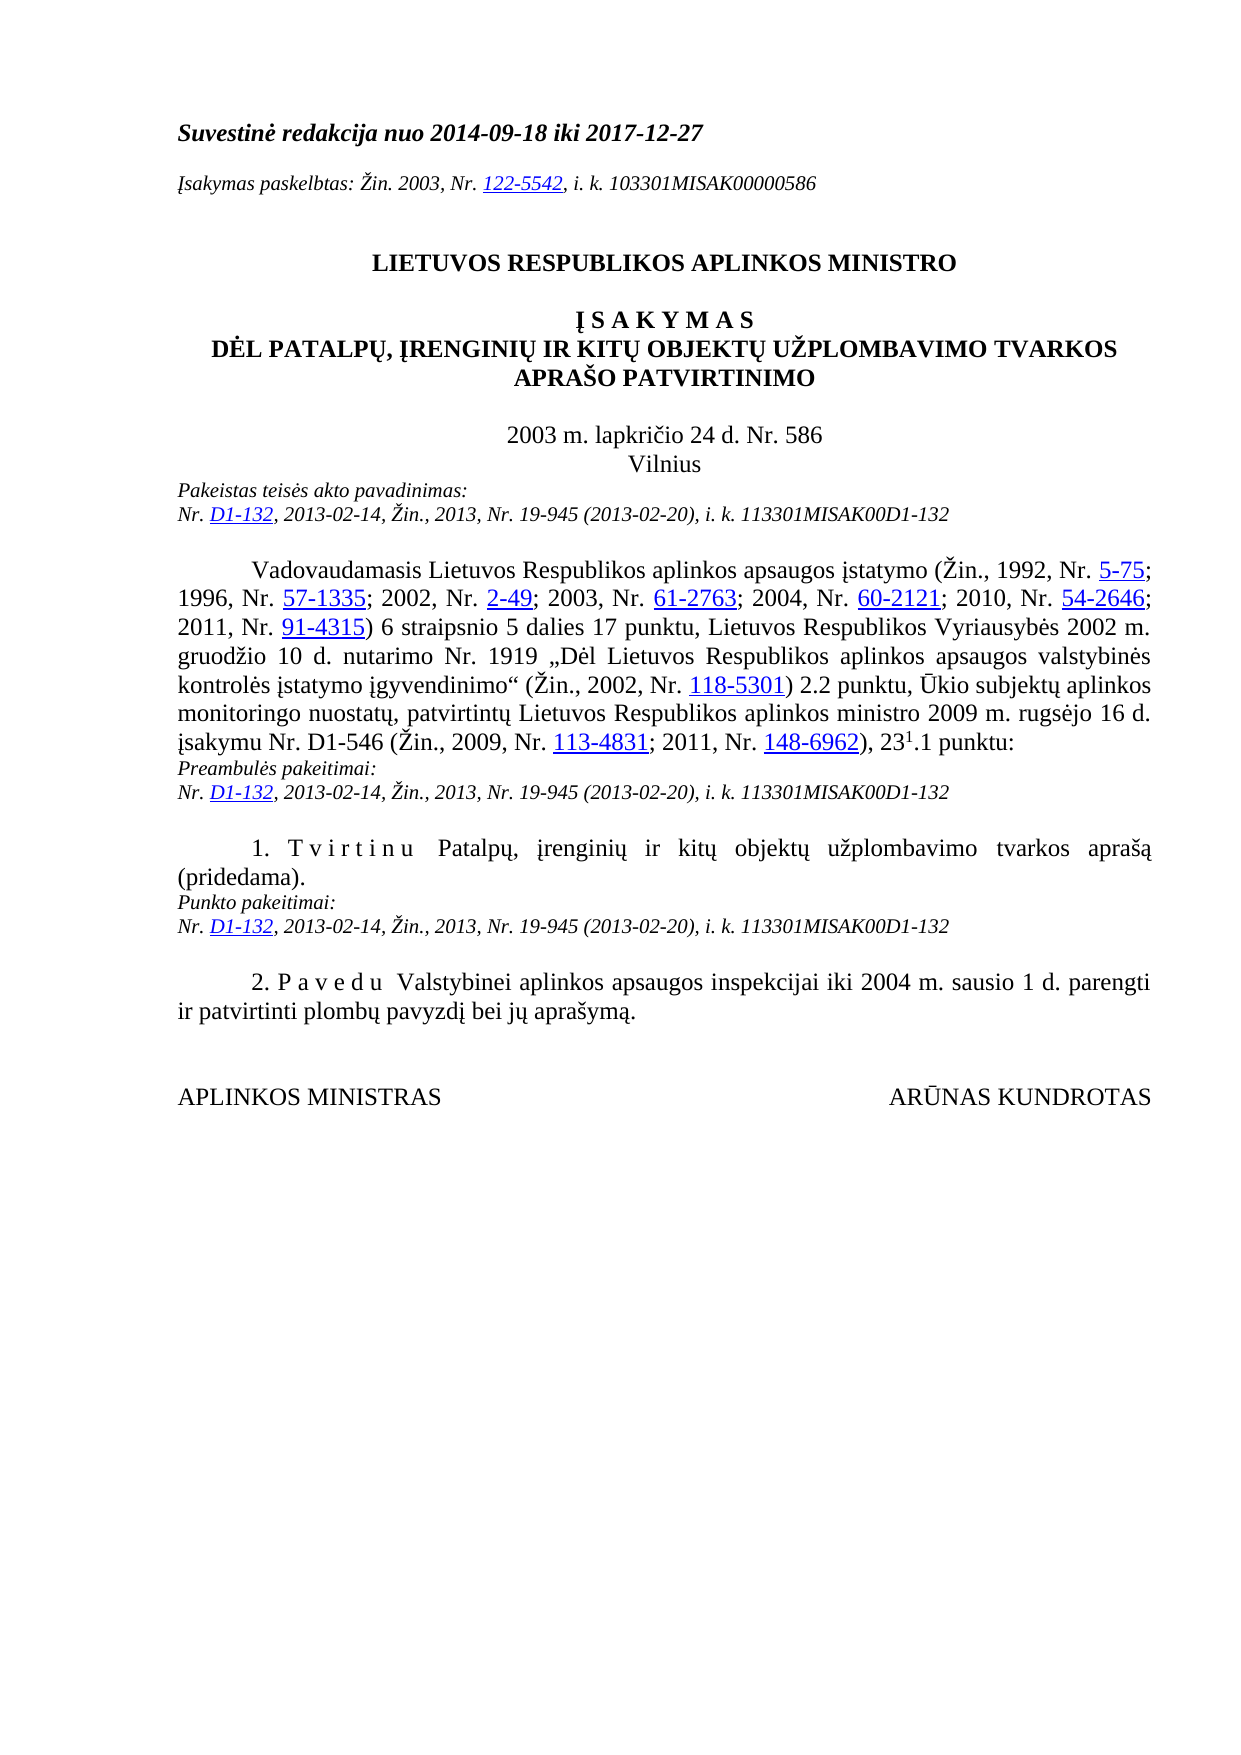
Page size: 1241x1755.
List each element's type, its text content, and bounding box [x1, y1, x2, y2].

text Pakeistas teisės akto pavadinimas: [177, 478, 1152, 502]
text Vadovaudamasis Lietuvos Respublikos aplinkos apsaugos įstatymo (Žin., 1992, Nr. 5-75; 1996, Nr. 57-1335; 2002, Nr. 2-49; 2003, Nr. 61-2763; 2004, Nr. 60-2121; 2010, Nr. 54-2646; 2011, Nr. 91-4315) 6 straipsnio 5 dalies 17 punktu, Lietuvos Respublikos Vyriausybės 2002 m. gruodžio 10 d. nutarimo Nr. 1919 „Dėl Lietuvos Respublikos aplinkos apsaugos valstybinės kontrolės įstatymo įgyvendinimo“ (Žin., 2002, Nr. 118-5301) 2.2 punktu, Ūkio subjektų aplinkos monitoringo nuostatų, patvirtintų Lietuvos Respublikos aplinkos ministro 2009 m. rugsėjo 16 d. įsakymu Nr. D1-546 (Žin., 2009, Nr. 113-4831; 2011, Nr. 148-6962), 231.1 punktu: [177, 555, 1152, 756]
text Įsakymas paskelbtas: Žin. 2003, Nr. 122-5542, i. k. 103301MISAK00000586 [177, 171, 1152, 195]
text Suvestinė redakcija nuo 2014-09-18 iki 2017-12-27 [177, 118, 1152, 147]
text 2003 m. lapkričio 24 d. Nr. 586 [177, 420, 1152, 449]
text Nr. D1-132, 2013-02-14, Žin., 2013, Nr. 19-945 (2013-02-20), i. k. 113301MISAK00D1-132 [177, 502, 1152, 526]
text Nr. D1-132, 2013-02-14, Žin., 2013, Nr. 19-945 (2013-02-20), i. k. 113301MISAK00D1-132 [177, 914, 1152, 938]
text 2. Pavedu Valstybinei aplinkos apsaugos inspekcijai iki 2004 m. sausio 1 d. parengti ir patvirtinti plombų pavyzdį bei jų aprašymą. [177, 967, 1152, 1025]
text APLINKOS MINISTRAS ARŪNAS KUNDROTAS [177, 1082, 1152, 1111]
text Į S A K Y M A S [177, 305, 1152, 334]
text DĖL PATALPŲ, ĮRENGINIŲ IR KITŲ OBJEKTŲ UŽPLOMBAVIMO TVARKOS APRAŠO PATVIRTINIMO [177, 334, 1152, 392]
text 1. Tvirtinu Patalpų, įrenginių ir kitų objektų užplombavimo tvarkos aprašą (pridedama). [177, 833, 1152, 890]
text LIETUVOS RESPUBLIKOS APLINKOS MINISTRO [177, 248, 1152, 277]
text Preambulės pakeitimai: [177, 756, 1152, 780]
text Vilnius [177, 449, 1152, 478]
text Punkto pakeitimai: [177, 890, 1152, 914]
text Nr. D1-132, 2013-02-14, Žin., 2013, Nr. 19-945 (2013-02-20), i. k. 113301MISAK00D1-132 [177, 780, 1152, 804]
